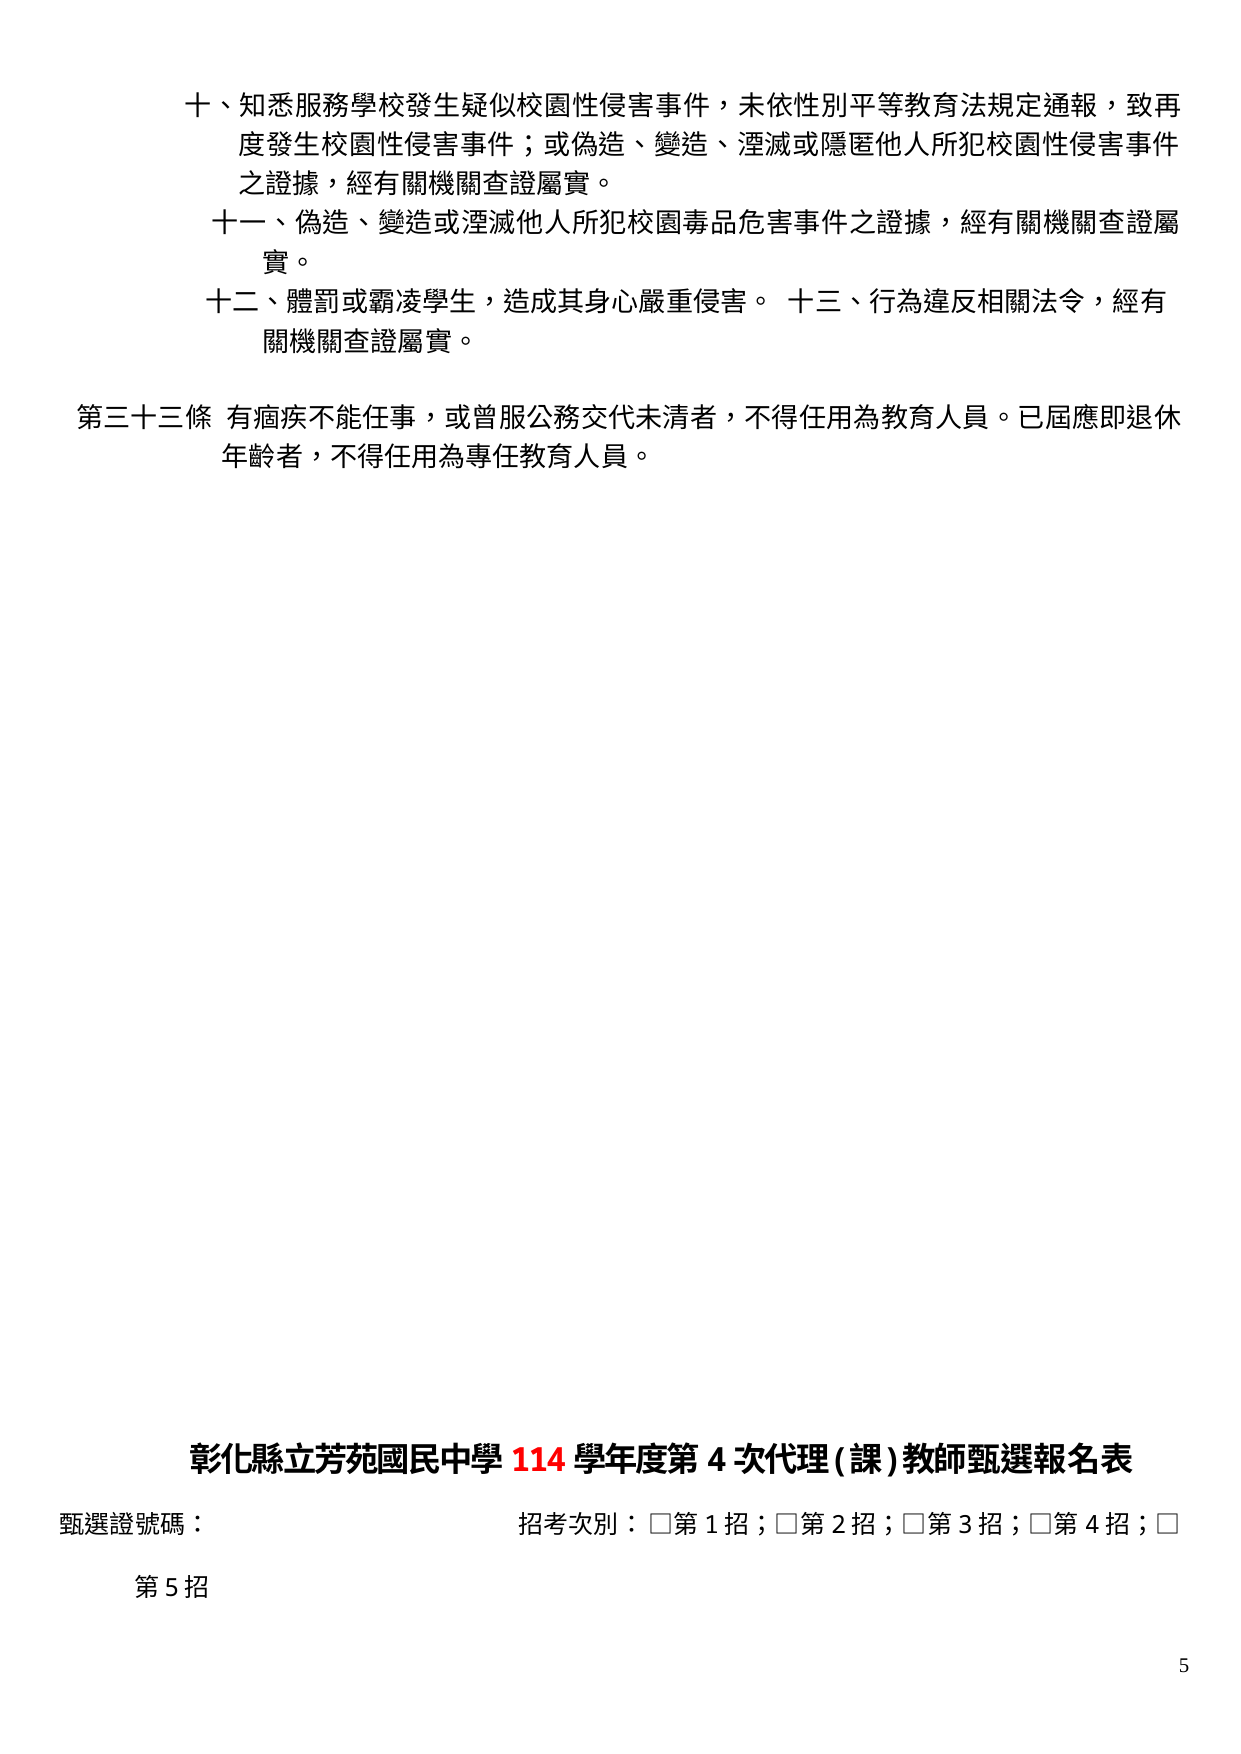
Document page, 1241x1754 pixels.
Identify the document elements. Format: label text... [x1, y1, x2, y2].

text 第三十三條 有痼疾不能任事，或曾服公務交代未清者，不得任用為教育人員。已屆應即退休年齡者，不得任用為專任教育人員。 [59, 396, 1181, 474]
text 十、知悉服務學校發生疑似校園性侵害事件，未依性別平等教育法規定通報，致再度發生校園性侵害事件；或偽造、變造、湮滅或隱匿他人所犯校園性侵害事件之證據，經有關機關查證屬實。 [184, 84, 1181, 201]
text 甄選證號碼： 招考次別：□第1招；□第2招；□第3招；□第4招；□第5招 [59, 1481, 1181, 1606]
text 彰化縣立芳苑國民中學114學年度第4次代理(課)教師甄選報名表 [59, 1433, 1181, 1481]
text 十一、偽造、變造或湮滅他人所犯校園毒品危害事件之證據，經有關機關查證屬實。 [59, 201, 1181, 280]
text 十二、體罰或霸凌學生，造成其身心嚴重侵害。 十三、行為違反相關法令，經有關機關查證屬實。 [59, 280, 1181, 359]
